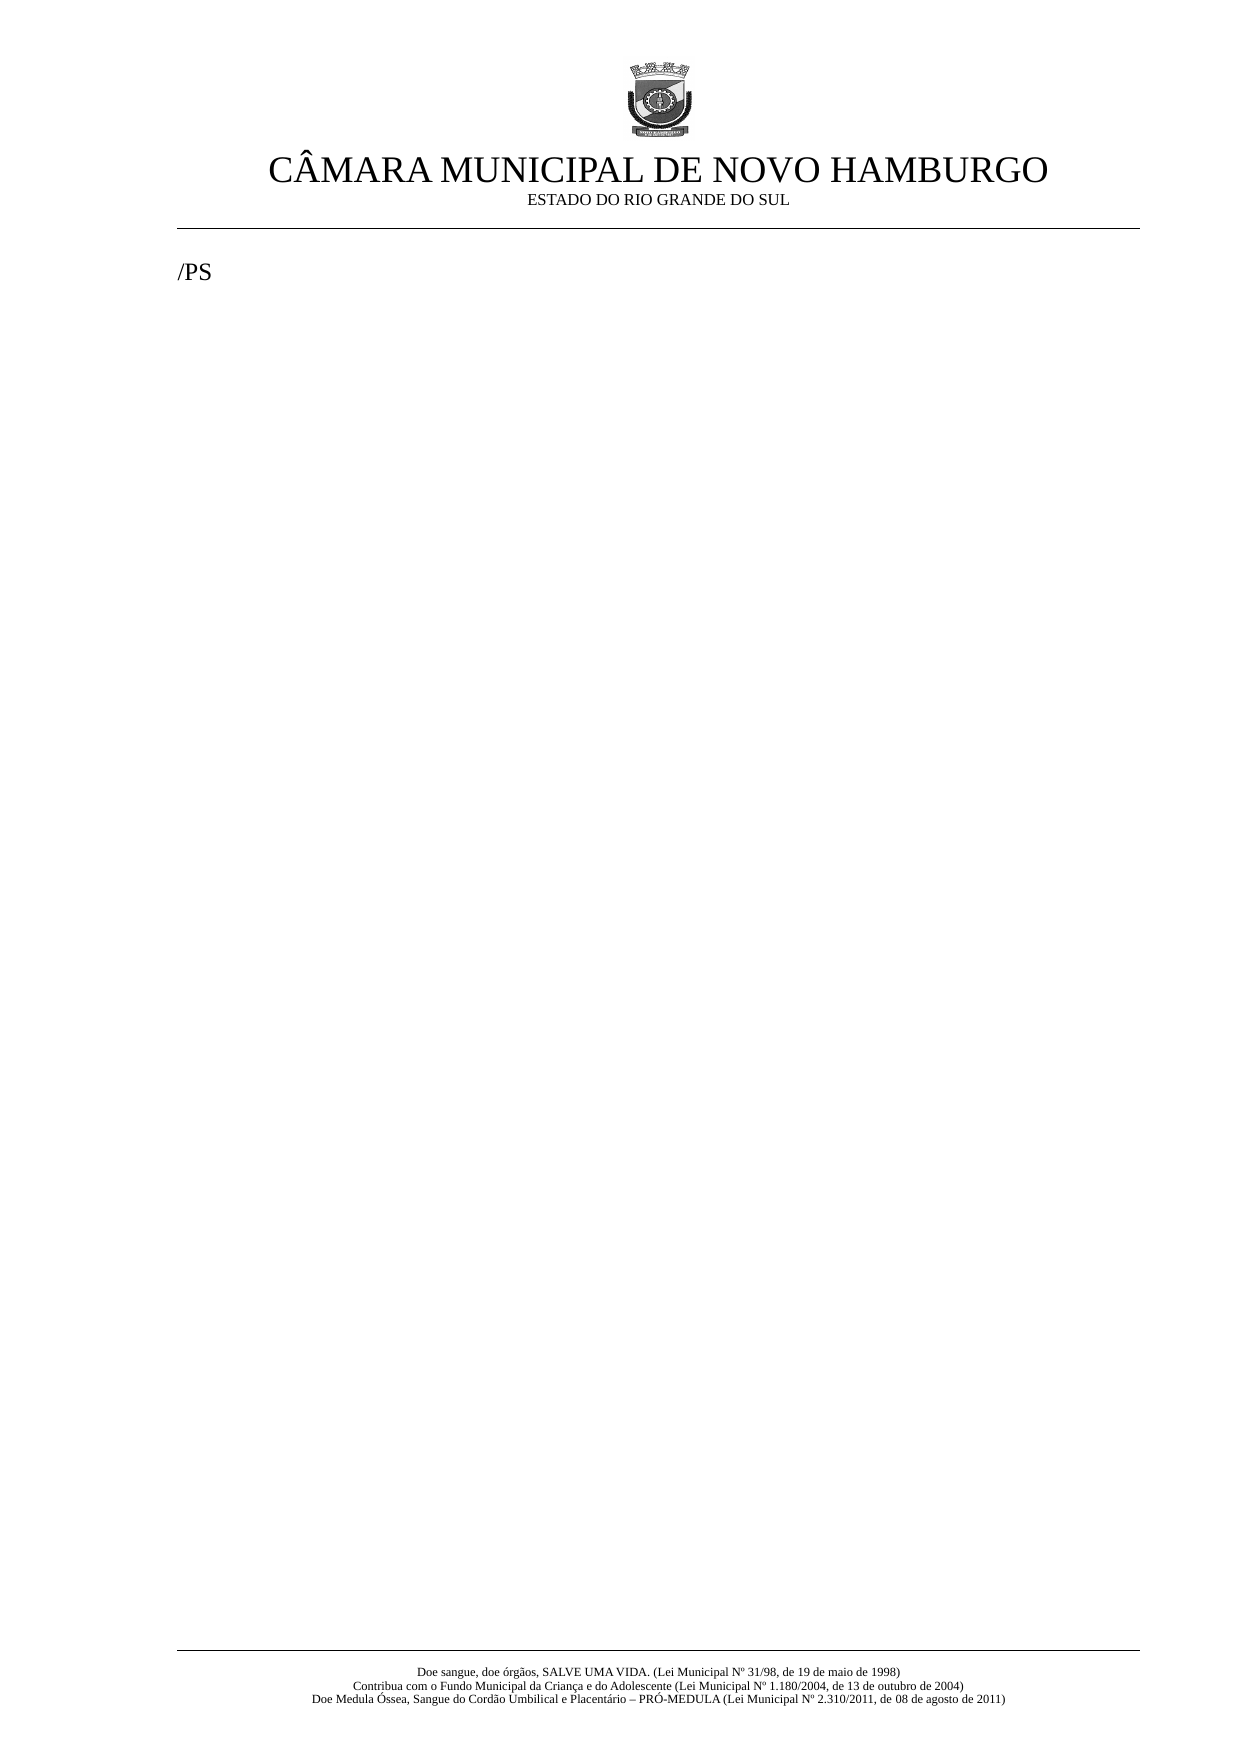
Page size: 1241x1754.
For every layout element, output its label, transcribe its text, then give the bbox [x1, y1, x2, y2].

text /PS [177, 258, 1140, 286]
